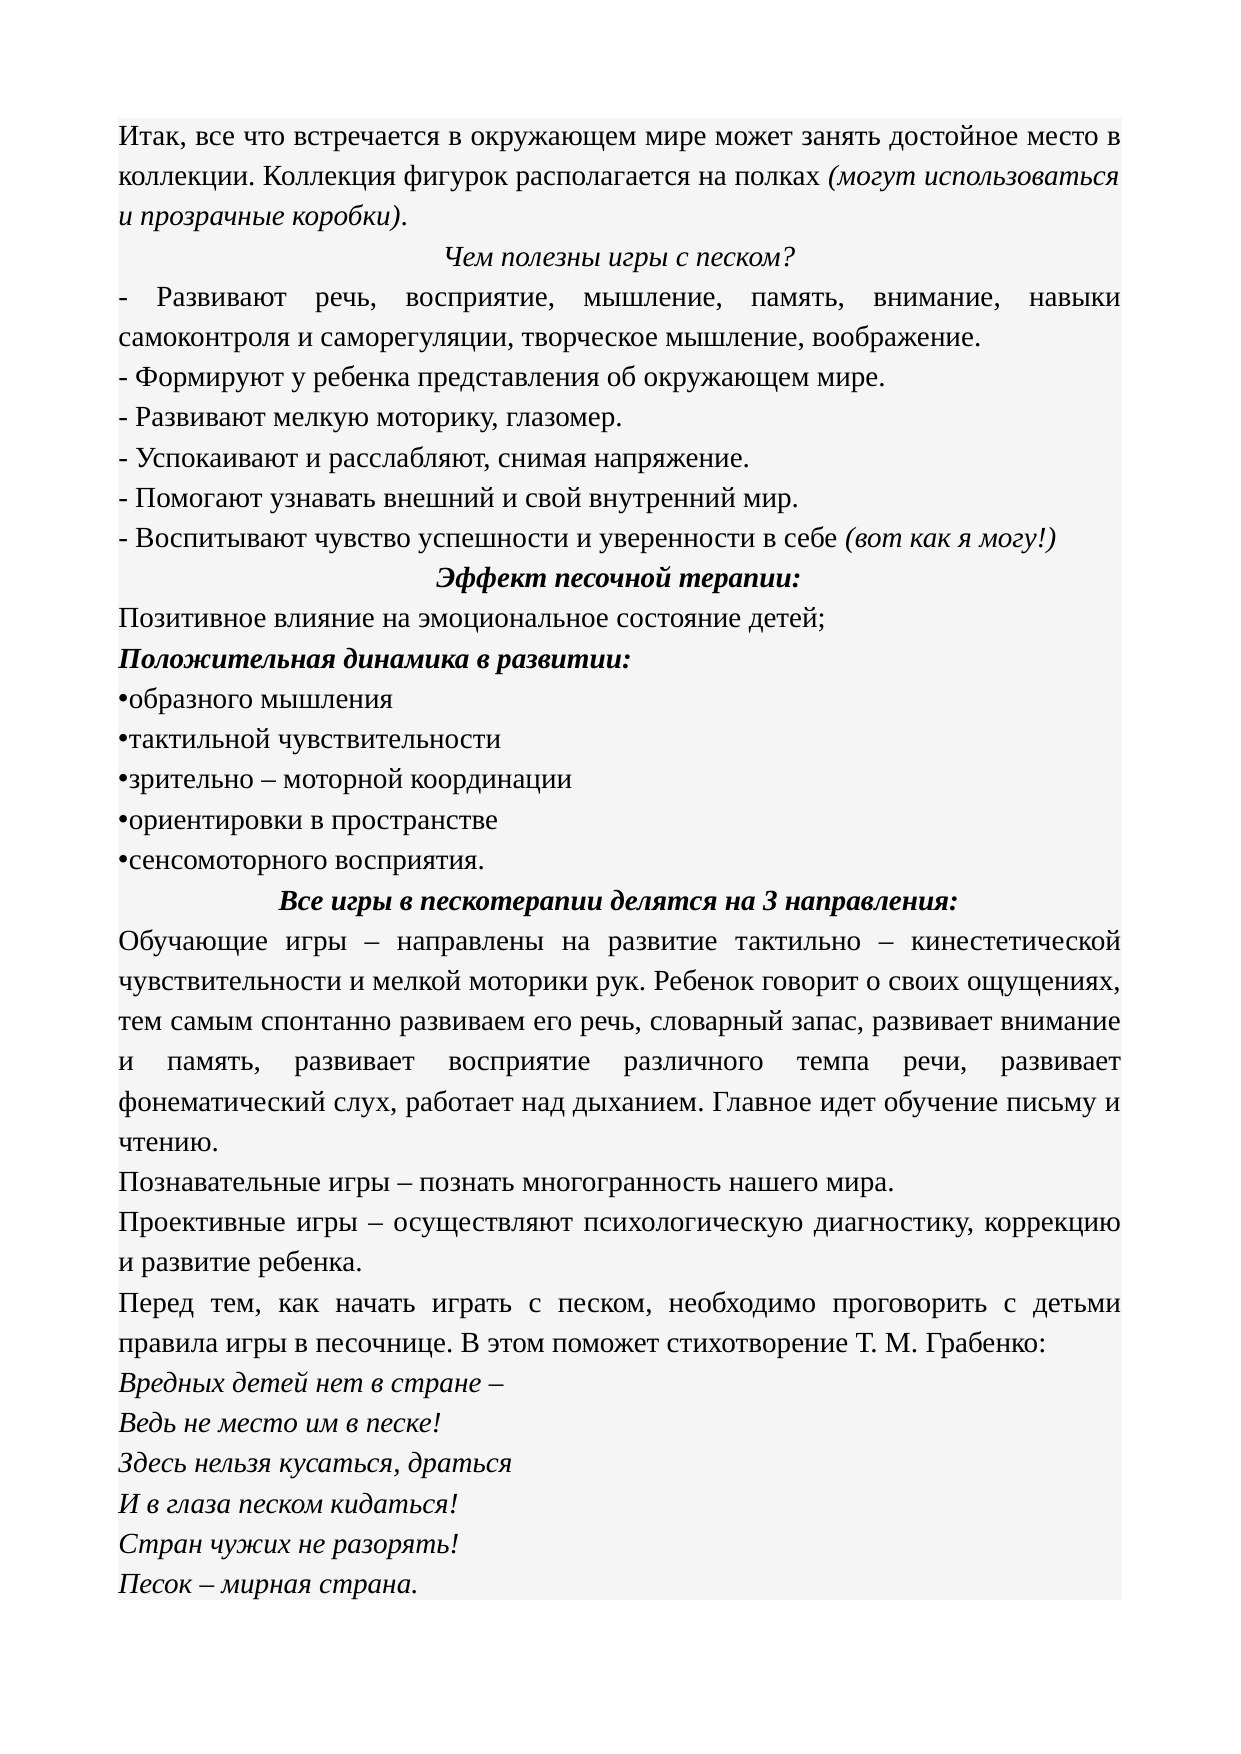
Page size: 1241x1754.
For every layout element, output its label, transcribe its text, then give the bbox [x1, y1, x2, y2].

text - Успокаивают и расслабляют, снимая напряжение. [118, 440, 1122, 473]
text Все игры в пескотерапии делятся на 3 направления: [118, 883, 1122, 916]
text Обучающие игры – направлены на развитие тактильно – кинестетической чувствительности и мелкой моторики рук. Ребенок говорит о своих ощущениях, тем самым спонтанно развиваем его речь, словарный запас, развивает внимание и память, развивает восприятие различного темпа речи, развивает фонематический слух, работает над дыханием. Главное идет обучение письму и чтению. [118, 923, 1122, 1157]
text - Помогают узнавать внешний и свой внутренний мир. [118, 480, 1122, 513]
text Эффект песочной терапии: [118, 560, 1122, 594]
text Позитивное влияние на эмоциональное состояние детей; [118, 601, 1122, 634]
list сенсомоторного восприятия. [118, 842, 1122, 876]
text Перед тем, как начать играть с песком, необходимо проговорить с детьми правила игры в песочнице. В этом поможет стихотворение Т. М. Грабенко: [118, 1285, 1122, 1358]
text Вредных детей нет в стране – Ведь не место им в песке! Здесь нельзя кусаться, драться И в глаза песком кидаться! [118, 1365, 1122, 1519]
text - Развивают мелкую моторику, глазомер. [118, 399, 1122, 433]
text Познавательные игры – познать многогранность нашего мира. [118, 1164, 1122, 1198]
text Положительная динамика в развитии: [118, 641, 1122, 674]
text Чем полезны игры с песком? [118, 239, 1122, 272]
text - Развивают речь, восприятие, мышление, память, внимание, навыки самоконтроля и саморегуляции, творческое мышление, воображение. [118, 279, 1122, 353]
list образного мышления [118, 681, 1122, 715]
list тактильной чувствительности [118, 721, 1122, 755]
list зрительно – моторной координации [118, 762, 1122, 795]
text - Воспитывают чувство успешности и уверенности в себе (вот как я могу!) [118, 520, 1122, 554]
text Проективные игры – осуществляют психологическую диагностику, коррекцию и развитие ребенка. [118, 1204, 1122, 1278]
list ориентировки в пространстве [118, 802, 1122, 836]
text Стран чужих не разорять! Песок – мирная страна. [118, 1526, 1122, 1600]
text Итак, все что встречается в окружающем мире может занять достойное место в коллекции. Коллекция фигурок располагается на полках (могут использоваться и прозрачные коробки). [118, 118, 1122, 232]
text - Формируют у ребенка представления об окружающем мире. [118, 359, 1122, 393]
